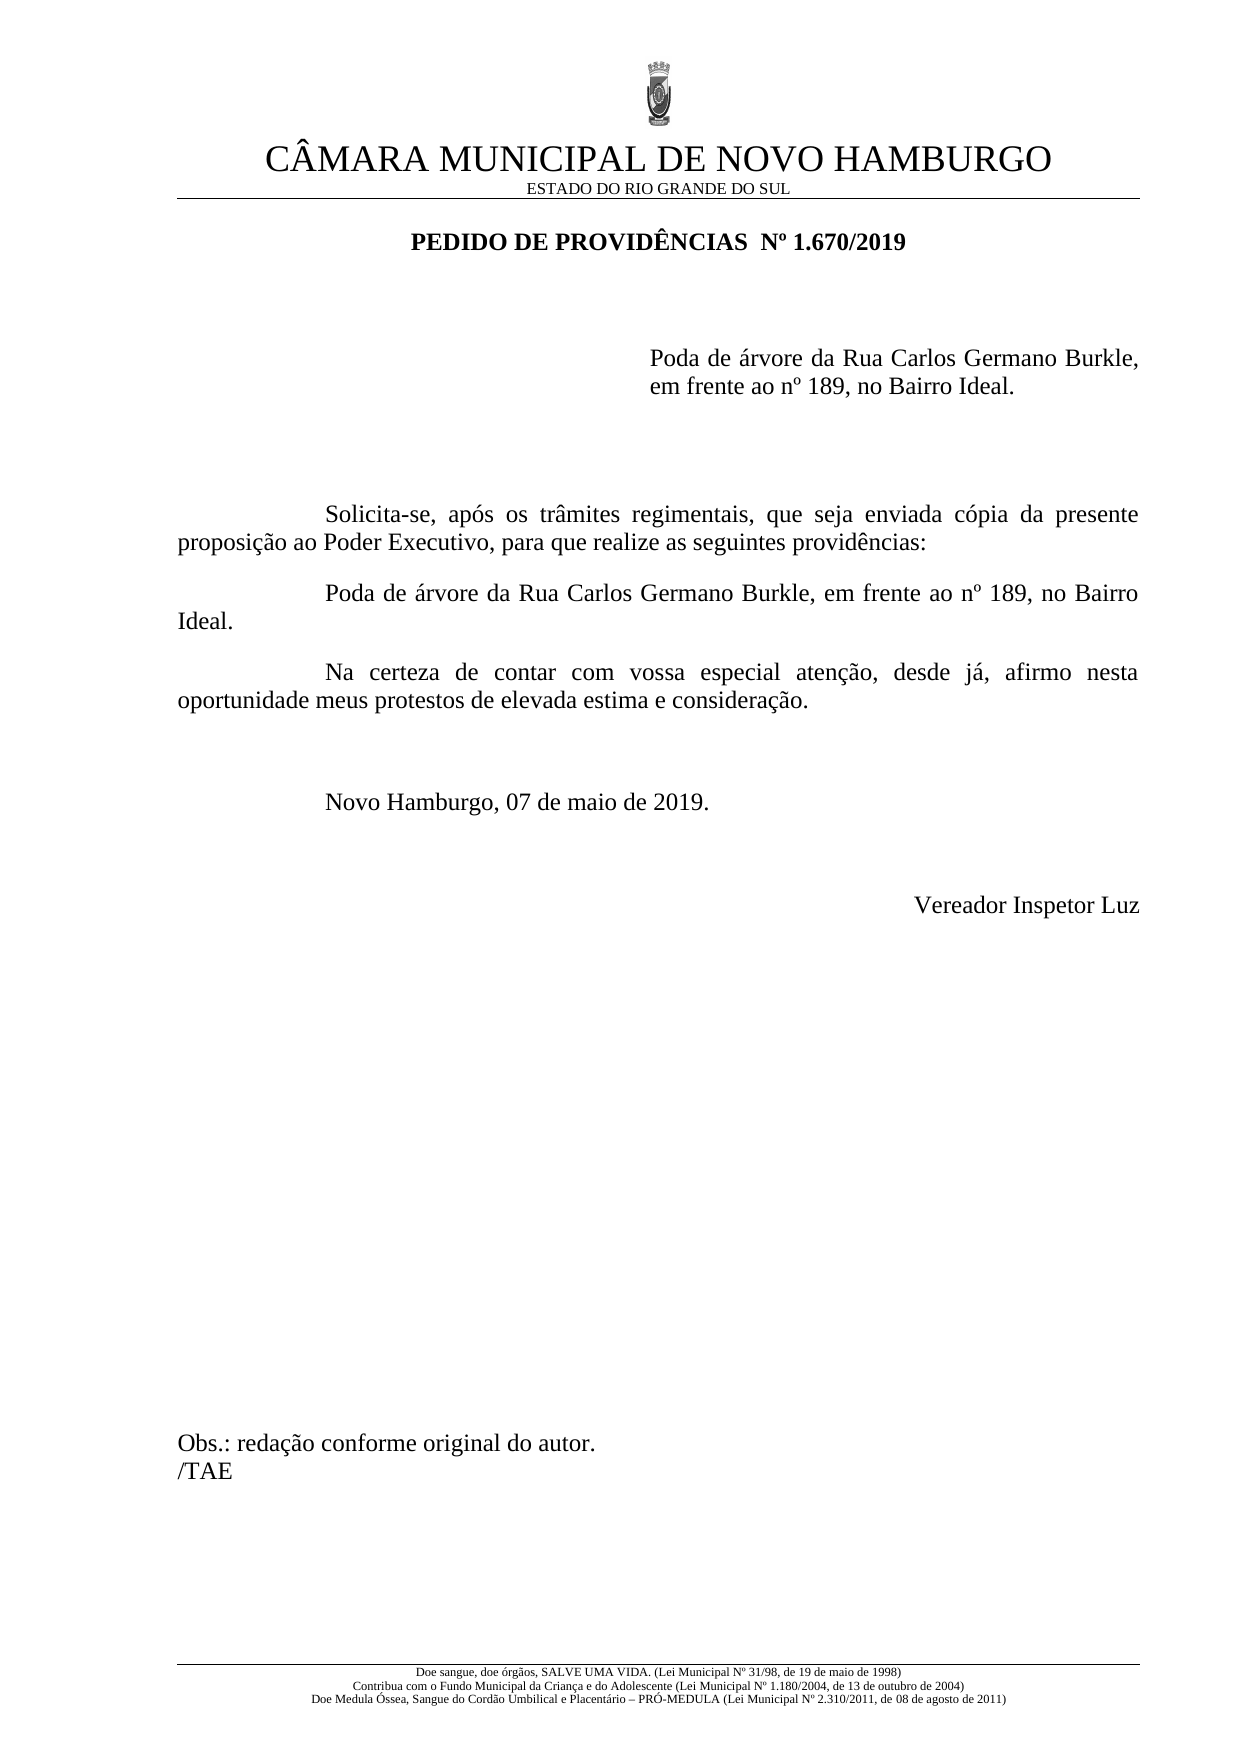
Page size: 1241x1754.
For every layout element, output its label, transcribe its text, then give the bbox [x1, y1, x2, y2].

text Na certeza de contar com vossa especial atenção, desde já, afirmo nesta oportunidade meus protestos de elevada estima e consideração. [177, 658, 1140, 714]
text /TAE [177, 1457, 1140, 1484]
text PEDIDO DE PROVIDÊNCIAS Nº 1.670/2019 [177, 228, 1140, 256]
text Poda de árvore da Rua Carlos Germano Burkle, em frente ao nº 189, no Bairro Ideal. [177, 579, 1140, 635]
text Vereador Inspetor Luz [177, 891, 1140, 919]
text Poda de árvore da Rua Carlos Germano Burkle, em frente ao nº 189, no Bairro Ideal. [649, 344, 1140, 400]
text Novo Hamburgo, 07 de maio de 2019. [177, 788, 1140, 816]
text Solicita-se, após os trâmites regimentais, que seja enviada cópia da presente proposição ao Poder Executivo, para que realize as seguintes providências: [177, 500, 1140, 556]
text Obs.: redação conforme original do autor. [177, 1429, 1140, 1457]
